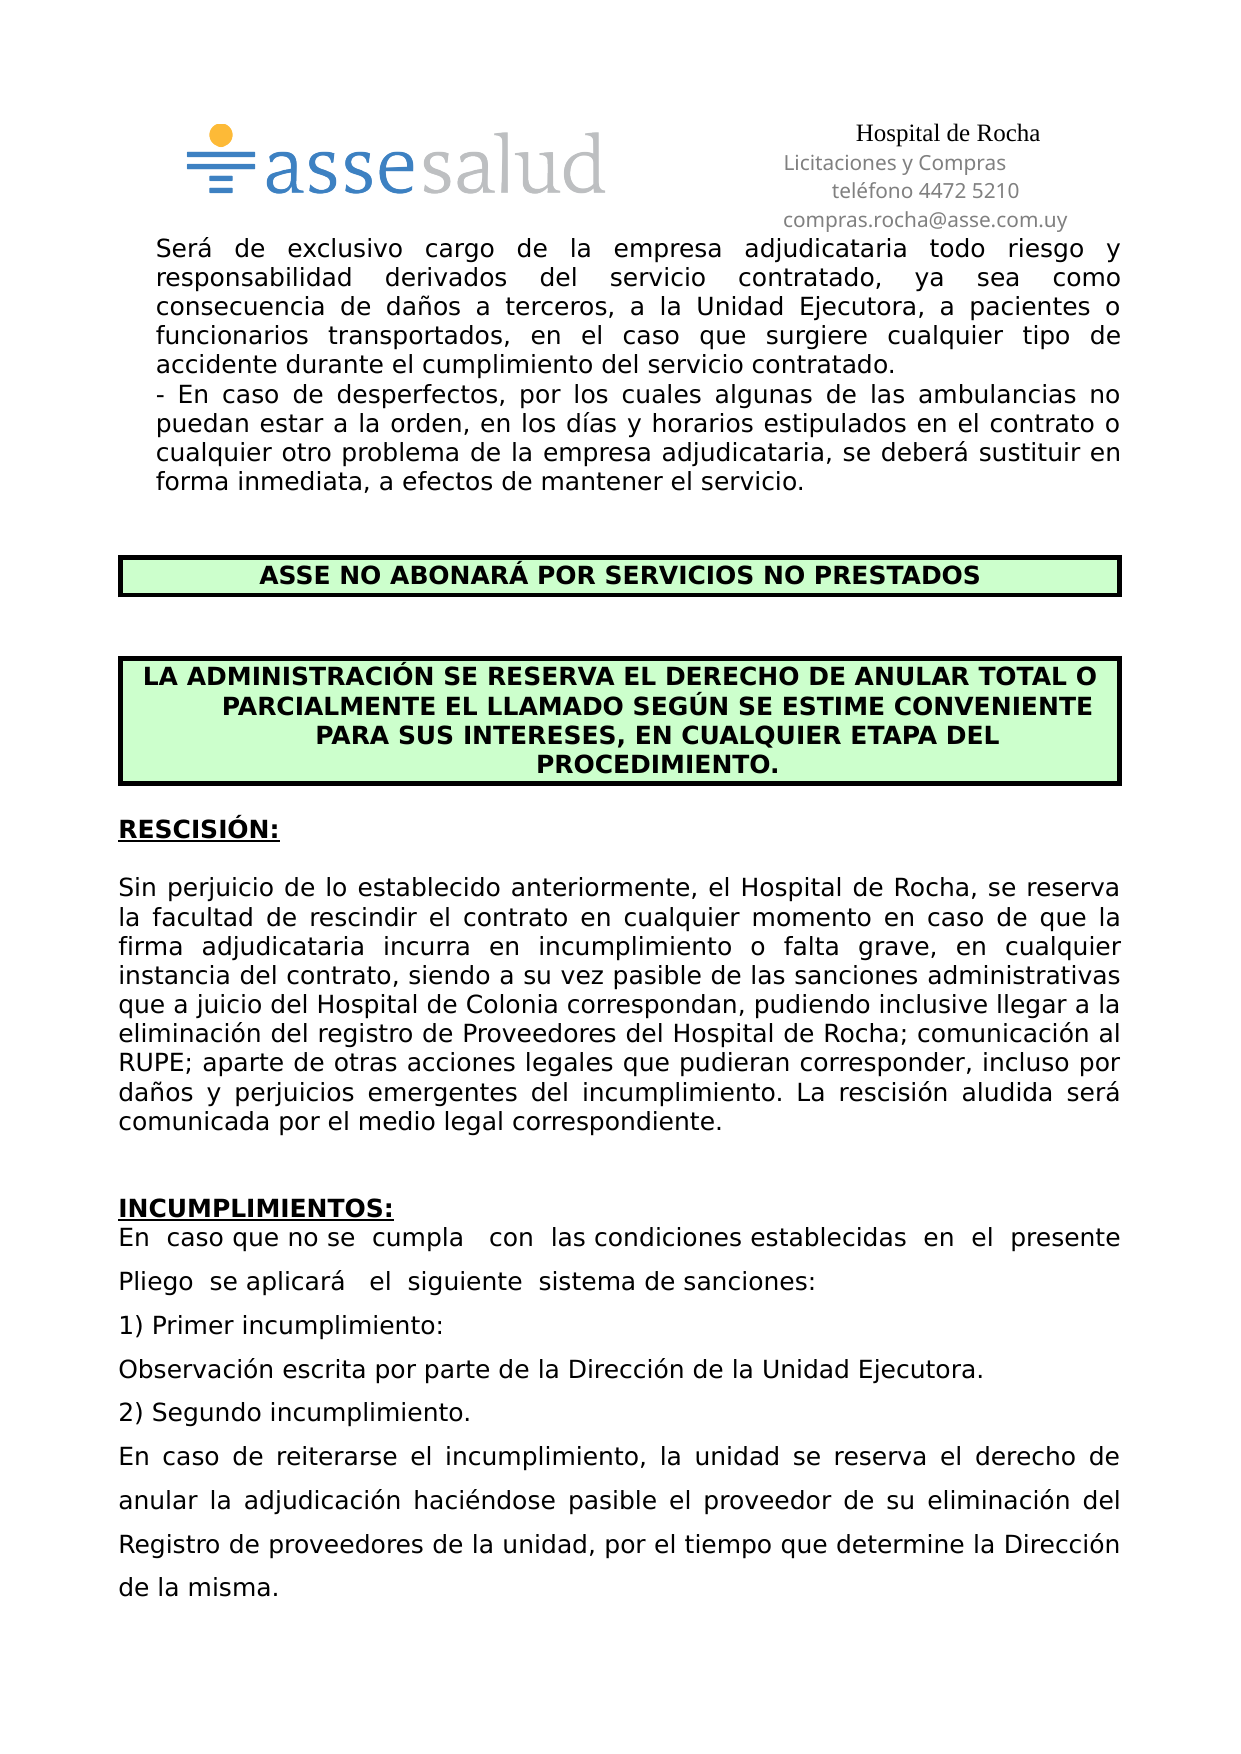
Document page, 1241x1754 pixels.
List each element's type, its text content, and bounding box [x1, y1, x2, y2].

text Será de exclusivo cargo de la empresa adjudicataria todo riesgo y responsabilidad derivados del servicio contratado, ya sea como consecuencia de daños a terceros, a la Unidad Ejecutora, a pacientes o funcionarios transportados, en el caso que surgiere cualquier tipo de accidente durante el cumplimiento del servicio contratado. [156, 234, 1122, 380]
text Sin perjuicio de lo establecido anteriormente, el Hospital de Rocha, se reserva la facultad de rescindir el contrato en cualquier momento en caso de que la firma adjudicataria incurra en incumplimiento o falta grave, en cualquier instancia del contrato, siendo a su vez pasible de las sanciones administrativas que a juicio del Hospital de Colonia correspondan, pudiendo inclusive llegar a la eliminación del registro de Proveedores del Hospital de Rocha; comunicación al RUPE; aparte de otras acciones legales que pudieran corresponder, incluso por daños y perjuicios emergentes del incumplimiento. La rescisión aludida será comunicada por el medio legal correspondiente. [118, 873, 1122, 1136]
text 1) Primer incumplimiento: [118, 1311, 1122, 1340]
text En caso que no se cumpla con las condiciones establecidas en el presente Pliego se aplicará el siguiente sistema de sanciones: [118, 1223, 1122, 1296]
text Observación escrita por parte de la Dirección de la Unidad Ejecutora. [118, 1355, 1122, 1384]
subtitle LA ADMINISTRACIÓN SE RESERVA EL DERECHO DE ANULAR TOTAL O PARCIALMENTE EL LLAMADO SEGÚN SE ESTIME CONVENIENTE PARA SUS INTERESES, EN CUALQUIER ETAPA DEL PROCEDIMIENTO. [123, 661, 1117, 781]
text - En caso de desperfectos, por los cuales algunas de las ambulancias no puedan estar a la orden, en los días y horarios estipulados en el contrato o cualquier otro problema de la empresa adjudicataria, se deberá sustituir en forma inmediata, a efectos de mantener el servicio. [156, 380, 1122, 496]
text En caso de reiterarse el incumplimiento, la unidad se reserva el derecho de anular la adjudicación haciéndose pasible el proveedor de su eliminación del Registro de proveedores de la unidad, por el tiempo que determine la Dirección de la misma. [118, 1442, 1122, 1603]
picture [186, 124, 606, 194]
text INCUMPLIMIENTOS: [118, 1194, 1122, 1223]
subtitle ASSE NO ABONARÁ POR SERVICIOS NO PRESTADOS [123, 560, 1117, 593]
text 2) Segundo incumplimiento. [118, 1398, 1122, 1428]
text RESCISIÓN: [118, 815, 1122, 844]
